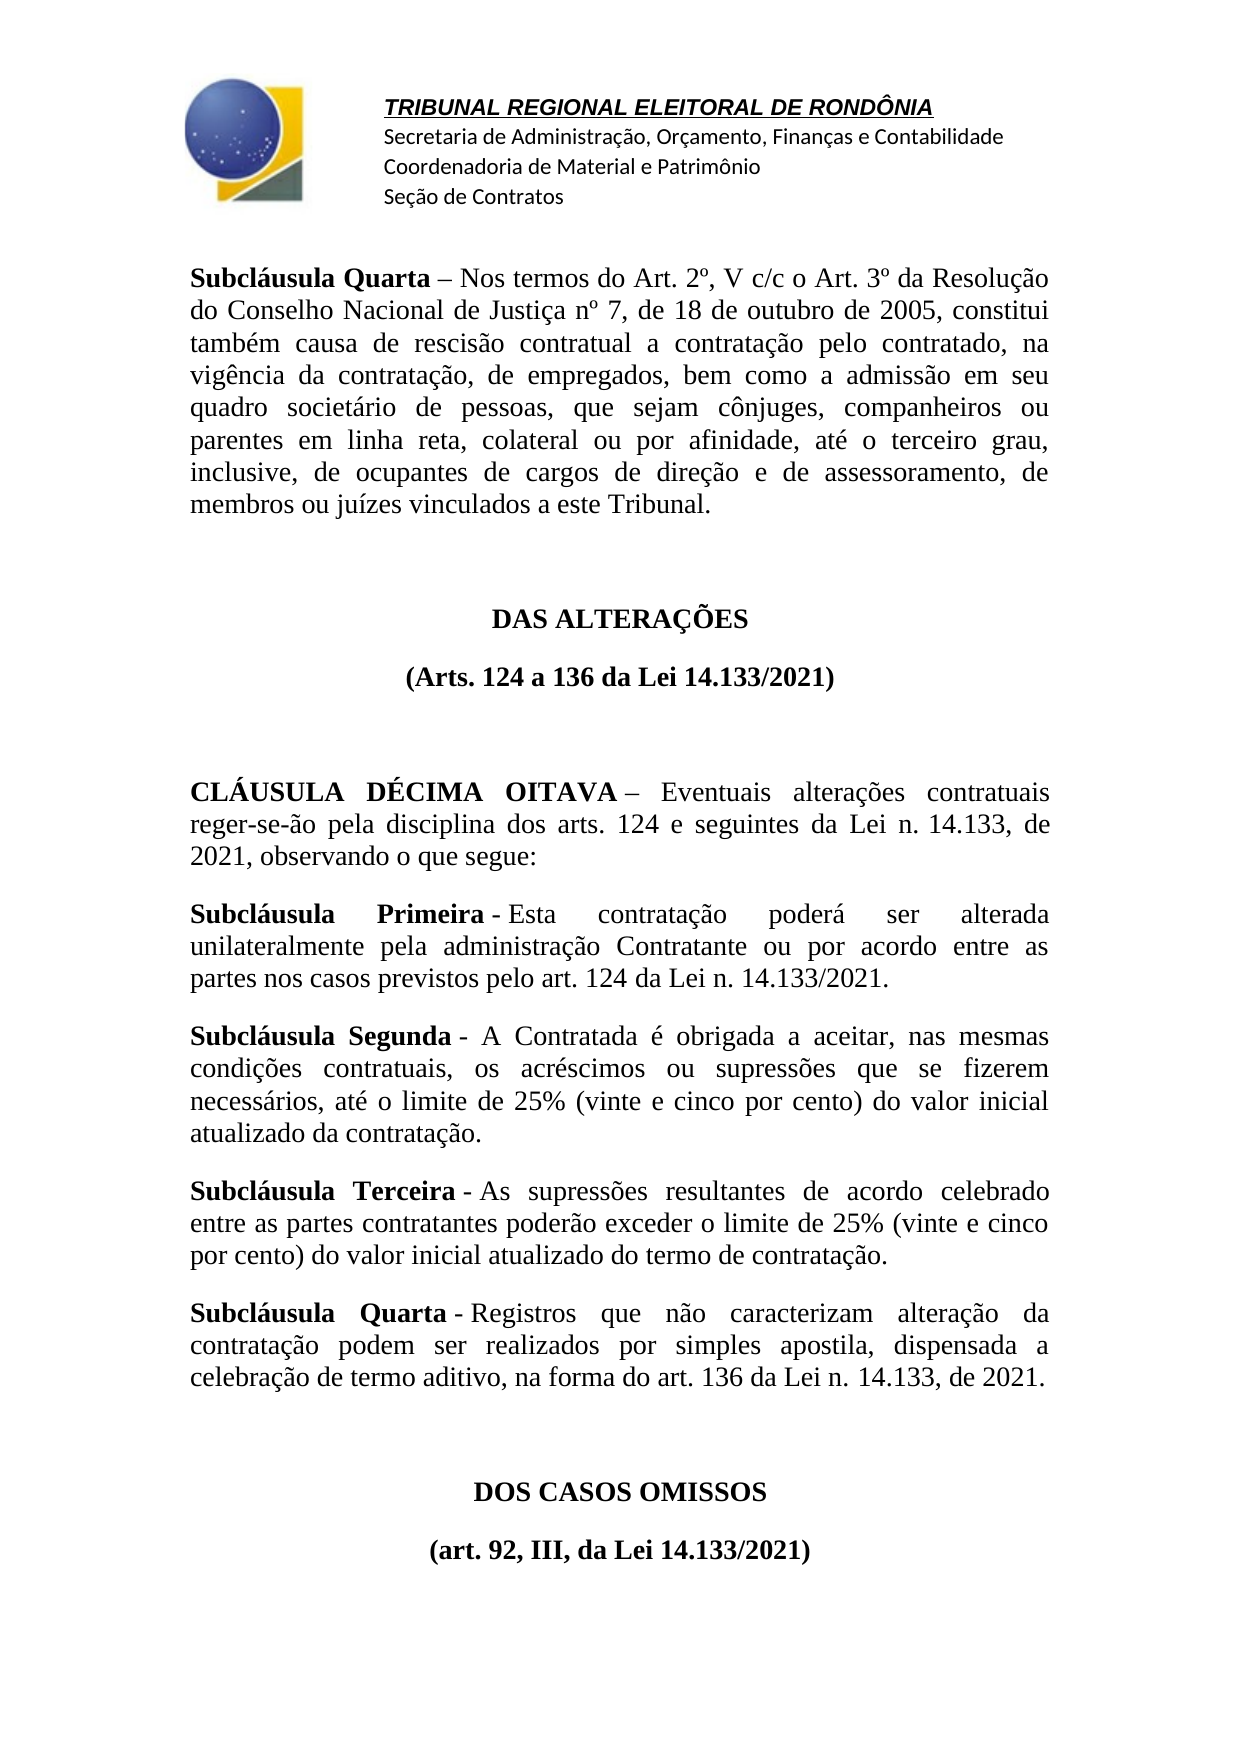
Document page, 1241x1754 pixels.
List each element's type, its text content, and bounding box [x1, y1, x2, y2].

text Subcláusula Quarta - Registros que não caracterizam alteração da contratação podem ser realizados por simples apostila, dispensada a celebração de termo aditivo, na forma do art. 136 da Lei n. 14.133, de 2021. [190, 1296, 1051, 1393]
text (Arts. 124 a 136 da Lei 14.133/2021) [190, 660, 1051, 692]
text Subcláusula Primeira - Esta contratação poderá ser alterada unilateralmente pela administração Contratante ou por acordo entre as partes nos casos previstos pelo art. 124 da Lei n. 14.133/2021. [190, 897, 1051, 994]
text (art. 92, III, da Lei 14.133/2021) [190, 1533, 1051, 1565]
text Subcláusula Terceira - As supressões resultantes de acordo celebrado entre as partes contratantes poderão exceder o limite de 25% (vinte e cinco por cento) do valor inicial atualizado do termo de contratação. [190, 1173, 1051, 1271]
text Subcláusula Quarta – Nos termos do Art. 2º, V c/c o Art. 3º da Resolução do Conselho Nacional de Justiça nº 7, de 18 de outubro de 2005, constitui também causa de rescisão contratual a contratação pelo contratado, na vigência da contratação, de empregados, bem como a admissão em seu quadro societário de pessoas, que sejam cônjuges, companheiros ou parentes em linha reta, colateral ou por afinidade, até o terceiro grau, inclusive, de ocupantes de cargos de direção e de assessoramento, de membros ou juízes vinculados a este Tribunal. [190, 261, 1051, 520]
text DOS CASOS OMISSOS [190, 1475, 1051, 1508]
text Subcláusula Segunda - A Contratada é obrigada a aceitar, nas mesmas condições contratuais, os acréscimos ou supressões que se fizerem necessários, até o limite de 25% (vinte e cinco por cento) do valor inicial atualizado da contratação. [190, 1019, 1051, 1148]
text CLÁUSULA DÉCIMA OITAVA – Eventuais alterações contratuais reger-se-ão pela disciplina dos arts. 124 e seguintes da Lei n. 14.133, de 2021, observando o que segue: [190, 774, 1051, 872]
text DAS ALTERAÇÕES [190, 602, 1051, 635]
